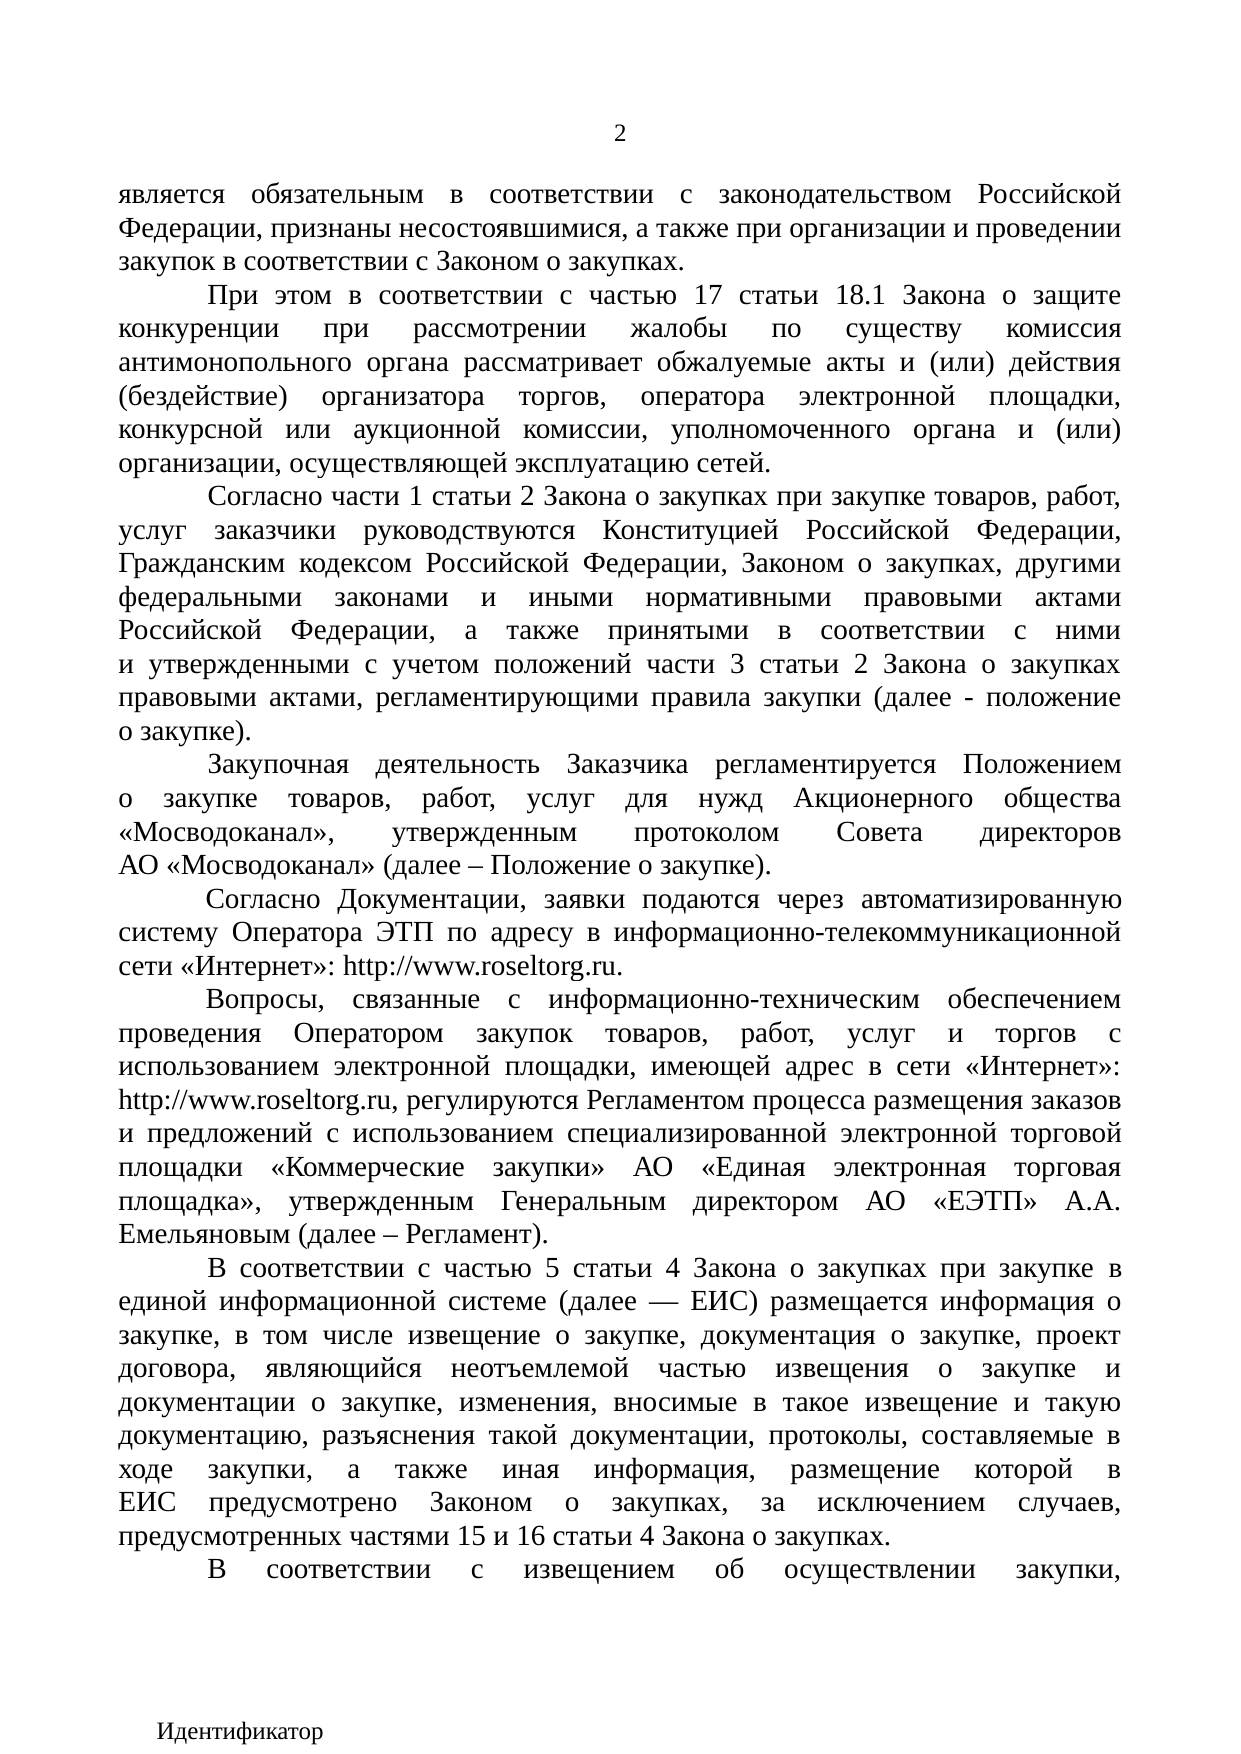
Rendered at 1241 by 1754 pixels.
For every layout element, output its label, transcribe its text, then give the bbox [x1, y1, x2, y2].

text Согласно части 1 статьи 2 Закона о закупках при закупке товаров, работ, услуг заказчики руководствуются Конституцией Российской Федерации, Гражданским кодексом Российской Федерации, Законом о закупках, другими федеральными законами и иными нормативными правовыми актами Российской Федерации, а также принятыми в соответствии с ними и утвержденными с учетом положений части 3 статьи 2 Закона о закупках правовыми актами, регламентирующими правила закупки (далее - положение о закупке). [118, 478, 1122, 747]
text Согласно Документации, заявки подаются через автоматизированную систему Оператора ЭТП по адресу в информационно-телекоммуникационной сети «Интернет»: http://www.roseltorg.ru. [118, 881, 1122, 981]
text Вопросы, связанные с информационно-техническим обеспечением проведения Оператором закупок товаров, работ, услуг и торгов с использованием электронной площадки, имеющей адрес в сети «Интернет»: http://www.roseltorg.ru, регулируются Регламентом процесса размещения заказов и предложений с использованием специализированной электронной торговой площадки «Коммерческие закупки» АО «Единая электронная торговая площадка», утвержденным Генеральным директором АО «ЕЭТП» А.А. Емельяновым (далее – Регламент). [118, 981, 1122, 1250]
text При этом в соответствии с частью 17 статьи 18.1 Закона о защите конкуренции при рассмотрении жалобы по существу комиссия антимонопольного органа рассматривает обжалуемые акты и (или) действия (бездействие) организатора торгов, оператора электронной площадки, конкурсной или аукционной комиссии, уполномоченного органа и (или) организации, осуществляющей эксплуатацию сетей. [118, 277, 1122, 478]
text В соответствии с извещением об осуществлении закупки, [118, 1552, 1122, 1585]
text В соответствии с частью 5 статьи 4 Закона о закупках при закупке в единой информационной системе (далее — ЕИС) размещается информация о закупке, в том числе извещение о закупке, документация о закупке, проект договора, являющийся неотъемлемой частью извещения о закупке и документации о закупке, изменения, вносимые в такое извещение и такую документацию, разъяснения такой документации, протоколы, составляемые в ходе закупки, а также иная информация, размещение которой в ЕИС предусмотрено Законом о закупках, за исключением случаев, предусмотренных частями 15 и 16 статьи 4 Закона о закупках. [118, 1250, 1122, 1552]
text Закупочная деятельность Заказчика регламентируется Положением о закупке товаров, работ, услуг для нужд Акционерного общества «Мосводоканал», утвержденным протоколом Совета директоров АО «Мосводоканал» (далее – Положение о закупке). [118, 747, 1122, 881]
text является обязательным в соответствии с законодательством Российской Федерации, признаны несостоявшимися, а также при организации и проведении закупок в соответствии с Законом о закупках. [118, 176, 1122, 277]
